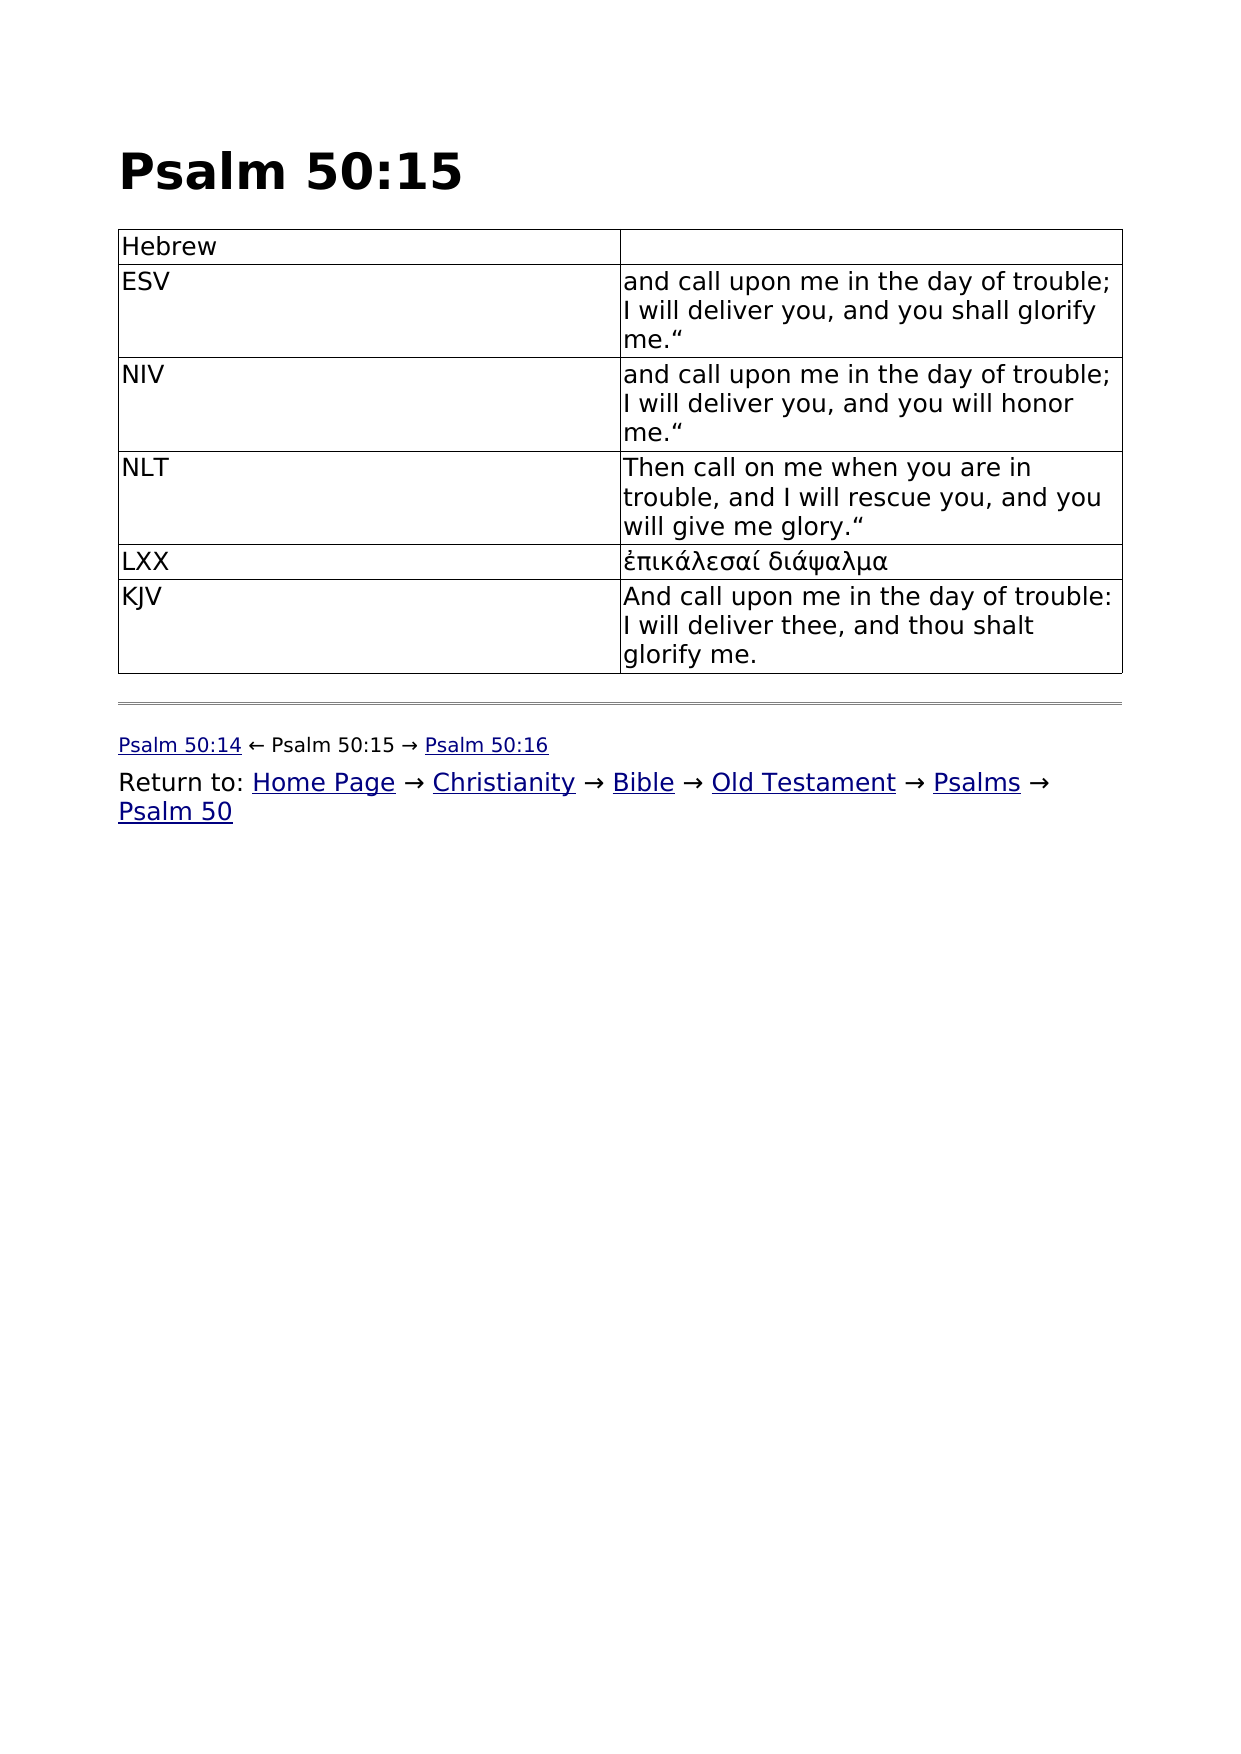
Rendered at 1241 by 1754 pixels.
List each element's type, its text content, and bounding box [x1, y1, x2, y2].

subtitle Psalm 50:15 [118, 143, 1122, 201]
table_cell LXX [119, 545, 620, 579]
table_cell NIV [119, 358, 620, 451]
table_cell Then call on me when you are in trouble, and I will rescue you, and you will give me glory.“ [621, 452, 1122, 544]
table_cell and call upon me in the day of trouble; I will deliver you, and you will honor me.“ [621, 358, 1122, 451]
table_header Hebrew [119, 230, 620, 264]
table_cell NLT [119, 452, 620, 544]
text Return to: Home Page → Christianity → Bible → Old Testament → Psalms → Psalm 50 [118, 768, 1122, 826]
table_header [621, 230, 1122, 264]
table_cell and call upon me in the day of trouble; I will deliver you, and you shall glorify me.“ [621, 265, 1122, 357]
table_cell ESV [119, 265, 620, 357]
table_cell KJV [119, 580, 620, 673]
table_cell And call upon me in the day of trouble: I will deliver thee, and thou shalt glorify me. [621, 580, 1122, 673]
table_cell ἐπικάλεσαί διάψαλμα [621, 545, 1122, 579]
text Psalm 50:14 ← Psalm 50:15 → Psalm 50:16 [118, 734, 1122, 768]
